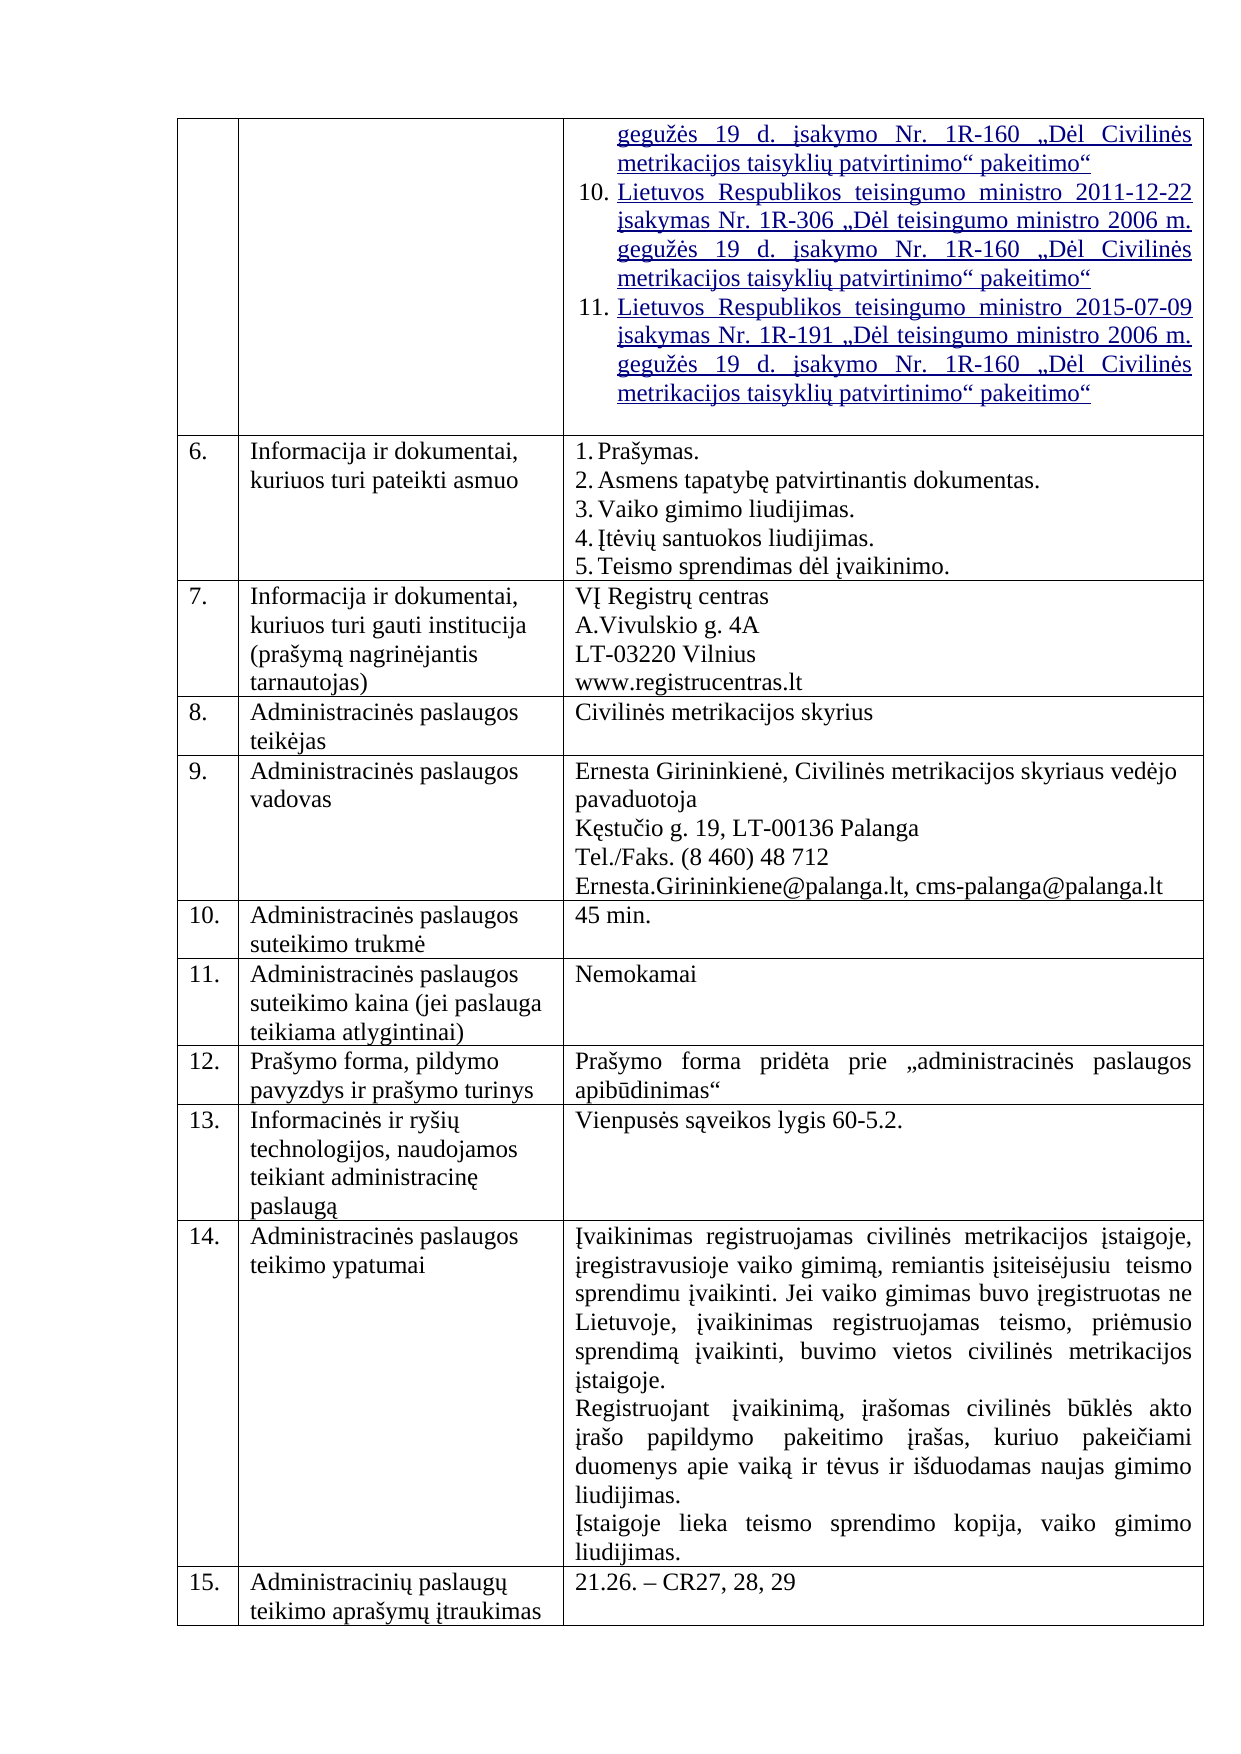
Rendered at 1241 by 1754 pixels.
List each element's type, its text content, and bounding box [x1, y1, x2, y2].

table_cell 8. [178, 697, 238, 755]
table_cell 21.26. – CR27, 28, 29 [564, 1567, 1203, 1624]
table_cell Įvaikinimas registruojamas civilinės metrikacijos įstaigoje, įregistravusioje vaiko gimimą, remiantis įsiteisėjusiu teismo sprendimu įvaikinti. Jei vaiko gimimas buvo įregistruotas ne Lietuvoje, įvaikinimas registruojamas teismo, priėmusio sprendimą įvaikinti, buvimo vietos civilinės metrikacijos įstaigoje. Registruojant įvaikinimą, įrašomas civilinės būklės akto įrašo papildymo pakeitimo įrašas, kuriuo pakeičiami duomenys apie vaiką ir tėvus ir išduodamas naujas gimimo liudijimas. Įstaigoje lieka teismo sprendimo kopija, vaiko gimimo liudijimas. [564, 1221, 1203, 1566]
table_cell Prašymo forma, pildymo pavyzdys ir prašymo turinys [239, 1046, 563, 1104]
table_cell gegužės 19 d. įsakymo Nr. 1R-160 „Dėl Civilinės metrikacijos taisyklių patvirtinimo“ pakeitimo“ 10. Lietuvos Respublikos teisingumo ministro 2011-12-22 įsakymas Nr. 1R-306 „Dėl teisingumo ministro 2006 m. gegužės 19 d. įsakymo Nr. 1R-160 „Dėl Civilinės metrikacijos taisyklių patvirtinimo“ pakeitimo“ 11. Lietuvos Respublikos teisingumo ministro 2015-07-09 įsakymas Nr. 1R-191 „Dėl teisingumo ministro 2006 m. gegužės 19 d. įsakymo Nr. 1R-160 „Dėl Civilinės metrikacijos taisyklių patvirtinimo“ pakeitimo“ [564, 119, 1203, 435]
table_cell Informacinės ir ryšių technologijos, naudojamos teikiant administracinę paslaugą [239, 1105, 563, 1220]
table_cell 45 min. [564, 901, 1203, 958]
table_cell Ernesta Girininkienė, Civilinės metrikacijos skyriaus vedėjo pavaduotoja Kęstučio g. 19, LT-00136 Palanga Tel./Faks. (8 460) 48 712 Ernesta.Girininkiene@palanga.lt, cms-palanga@palanga.lt [564, 756, 1203, 899]
table_cell Prašymo forma pridėta prie „administracinės paslaugos apibūdinimas“ [564, 1046, 1203, 1104]
table_cell 1. Prašymas. 2. Asmens tapatybę patvirtinantis dokumentas. 3. Vaiko gimimo liudijimas. 4. Įtėvių santuokos liudijimas. 5. Teismo sprendimas dėl įvaikinimo. [564, 436, 1203, 580]
table_cell 15. [178, 1567, 238, 1624]
table_cell 10. [178, 901, 238, 958]
table_cell Administracinių paslaugų teikimo aprašymų įtraukimas [239, 1567, 563, 1624]
table_cell Informacija ir dokumentai, kuriuos turi gauti institucija (prašymą nagrinėjantis tarnautojas) [239, 581, 563, 696]
table_cell Civilinės metrikacijos skyrius [564, 697, 1203, 755]
table_cell VĮ Registrų centras A.Vivulskio g. 4A LT-03220 Vilnius www.registrucentras.lt [564, 581, 1203, 696]
table_cell Administracinės paslaugos teikėjas [239, 697, 563, 755]
table_cell Nemokamai [564, 959, 1203, 1045]
table_cell 7. [178, 581, 238, 696]
table_cell 11. [178, 959, 238, 1045]
table_cell Administracinės paslaugos suteikimo kaina (jei paslauga teikiama atlygintinai) [239, 959, 563, 1045]
table_cell 12. [178, 1046, 238, 1104]
table_cell 13. [178, 1105, 238, 1220]
table_cell Informacija ir dokumentai, kuriuos turi pateikti asmuo [239, 436, 563, 580]
table_cell 6. [178, 436, 238, 580]
table_cell 14. [178, 1221, 238, 1566]
table_cell Administracinės paslaugos suteikimo trukmė [239, 901, 563, 958]
table_cell Administracinės paslaugos vadovas [239, 756, 563, 899]
table_cell Administracinės paslaugos teikimo ypatumai [239, 1221, 563, 1566]
table_cell [239, 119, 563, 435]
table_cell 9. [178, 756, 238, 899]
table_cell Vienpusės sąveikos lygis 60-5.2. [564, 1105, 1203, 1220]
table_cell [178, 119, 238, 435]
